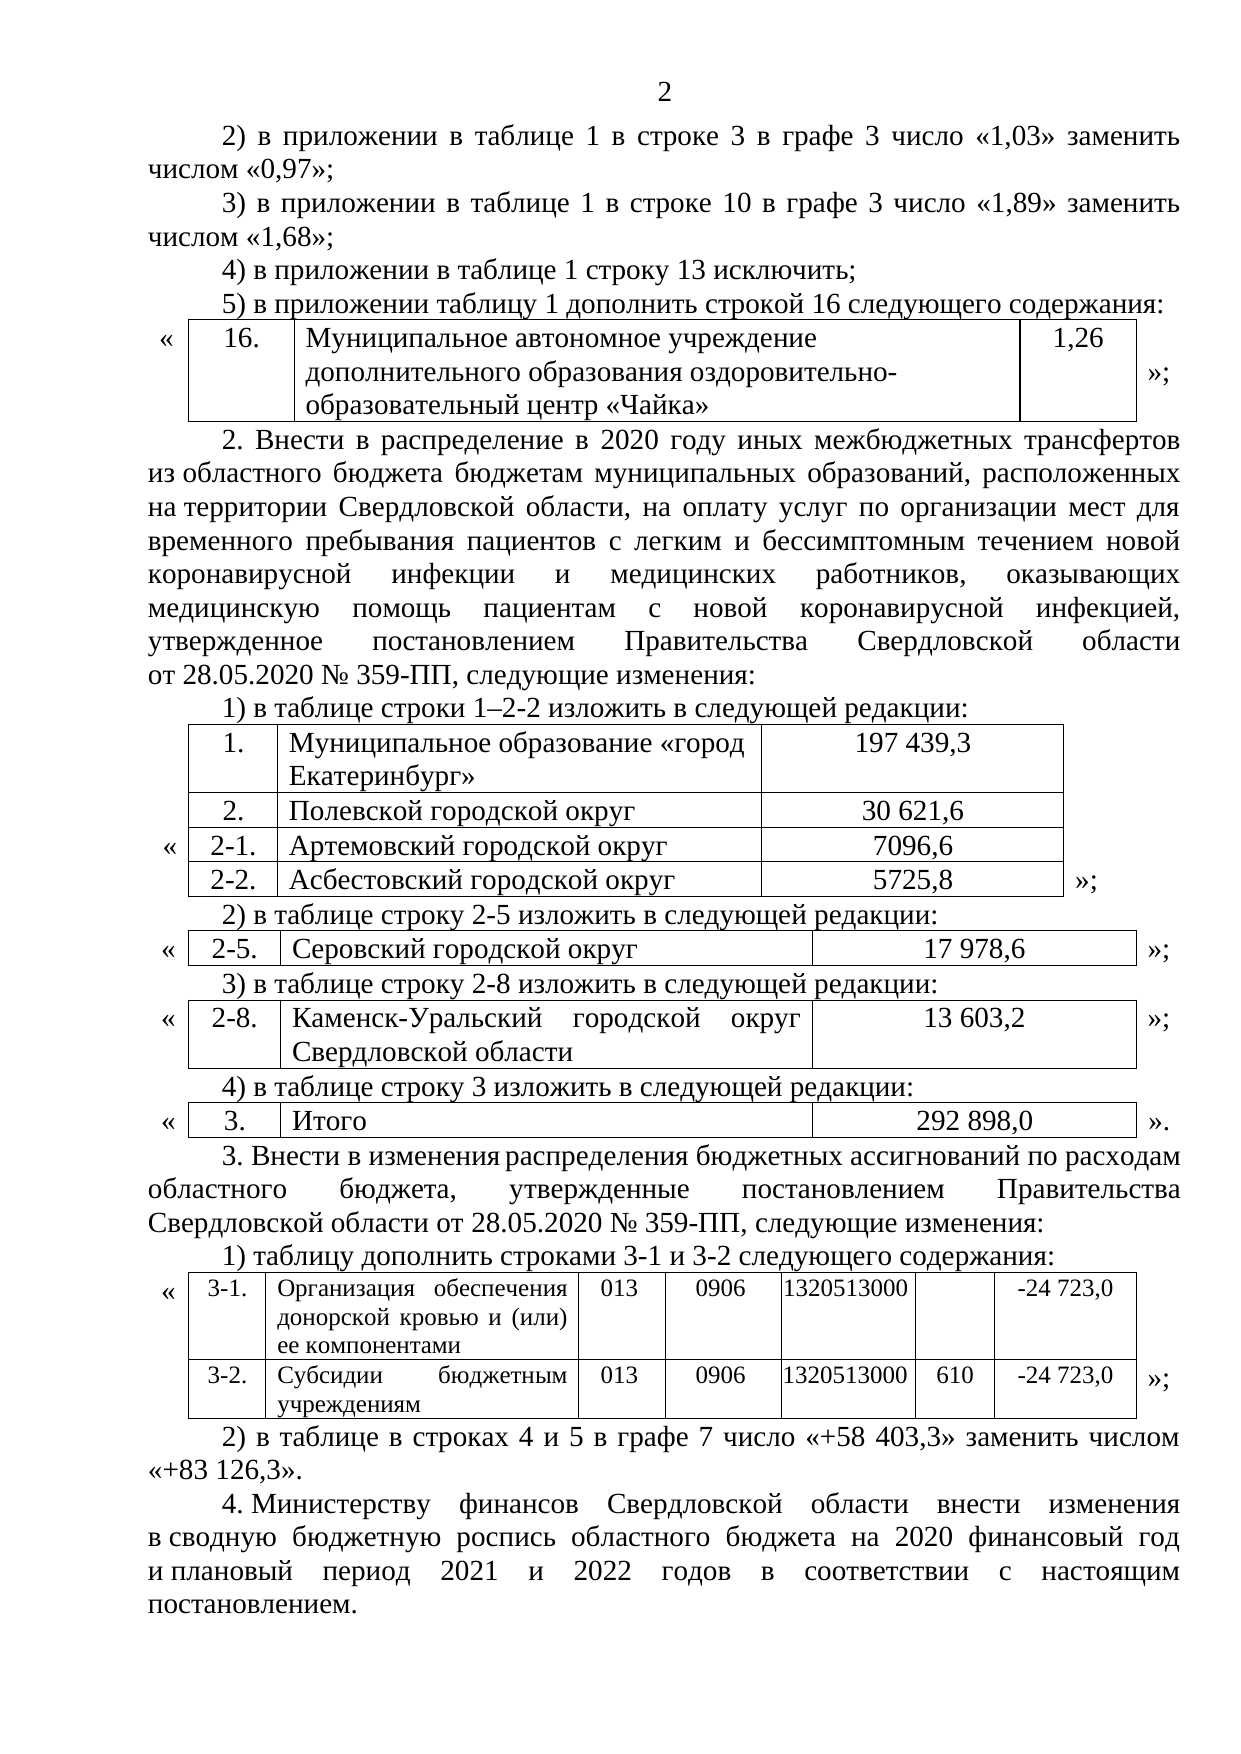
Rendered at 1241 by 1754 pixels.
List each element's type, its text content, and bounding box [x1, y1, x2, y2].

table_cell 013 [579, 1360, 665, 1418]
table_cell 30 621,6 [762, 793, 1063, 827]
table_cell 2-1. [189, 828, 277, 861]
text 2) в приложении в таблице 1 в строке 3 в графе 3 число «1,03» заменить числом «0,97»; [148, 118, 1181, 185]
table_cell Субсидии бюджетным учреждениям [266, 1360, 578, 1418]
table_header ». [1137, 1102, 1181, 1137]
table_header [1064, 724, 1196, 792]
table_header [163, 724, 188, 792]
table_header 1320513000 [782, 1273, 915, 1359]
text 1) таблицу дополнить строками 3-1 и 3-2 следующего содержания: [148, 1238, 1181, 1272]
table_header « [148, 319, 188, 421]
table_cell [1064, 827, 1196, 861]
table_header 16. [189, 320, 294, 421]
table_header 1,26 [1021, 320, 1136, 421]
table_header 13 603,2 [813, 1001, 1136, 1068]
table_header « [148, 930, 188, 965]
table_cell Полевской городской округ [278, 793, 761, 827]
table_header 1. [189, 725, 277, 792]
table_header « [148, 1000, 188, 1068]
table_cell 3-2. [189, 1360, 265, 1418]
text 2. Внести в распределение в 2020 году иных межбюджетных трансфертов из областного бюджета бюджетам муниципальных образований, расположенных на территории Свердловской области, на оплату услуг по организации мест для временного пребывания пациентов с легким и бессимптомным течением новой коронавирусной инфекции и медицинских работников, оказывающих медицинскую помощь пациентам с новой коронавирусной инфекцией, утвержденное постановлением Правительства Свердловской области от 28.05.2020 № 359-ПП, следующие изменения: [148, 422, 1181, 690]
table_cell [1064, 792, 1196, 827]
table_header « [148, 1272, 188, 1359]
table_cell 0906 [666, 1360, 781, 1418]
table_cell 5725,8 [762, 862, 1063, 896]
table_header -24 723,0 [995, 1273, 1136, 1359]
table_cell »; [1064, 861, 1196, 896]
table_header Каменск-Уральский городской округ Свердловской области [281, 1001, 812, 1068]
table_header »; [1137, 930, 1181, 965]
text 2) в таблице строку 2-5 изложить в следующей редакции: [148, 897, 1181, 930]
table_header Муниципальное автономное учреждение дополнительного образования оздоровительно-образовательный центр «Чайка» [295, 320, 1019, 421]
table_header 3. [189, 1103, 280, 1137]
table_cell Асбестовский городской округ [278, 862, 761, 896]
table_header 013 [579, 1273, 665, 1359]
table_header 2-8. [189, 1001, 280, 1068]
table_cell 2. [189, 793, 277, 827]
table_header 197 439,3 [762, 725, 1063, 792]
table_header »; [1137, 1000, 1181, 1068]
table_header 3-1. [189, 1273, 265, 1359]
table_cell [148, 1359, 188, 1418]
table_header [1137, 1272, 1181, 1359]
table_cell 1320513000 [782, 1360, 915, 1418]
text 4) в приложении в таблице 1 строку 13 исключить; [148, 252, 1181, 286]
table_header 17 978,6 [813, 931, 1136, 965]
table_cell Артемовский городской округ [278, 828, 761, 861]
table_cell 610 [916, 1360, 994, 1418]
table_header Организация обеспечения донорской кровью и (или) ее компонентами [266, 1273, 578, 1359]
table_header 0906 [666, 1273, 781, 1359]
table_header [916, 1273, 994, 1359]
table_header Муниципальное образование «город Екатеринбург» [278, 725, 761, 792]
text 1) в таблице строки 1–2-2 изложить в следующей редакции: [148, 690, 1181, 724]
table_header 2-5. [189, 931, 280, 965]
text 2) в таблице в строках 4 и 5 в графе 7 число «+58 403,3» заменить числом «+83 126,3». [148, 1419, 1181, 1486]
table_cell [163, 792, 188, 827]
table_header Итого [281, 1103, 812, 1137]
text 4) в таблице строку 3 изложить в следующей редакции: [148, 1069, 1181, 1102]
table_cell « [163, 827, 188, 861]
text 3) в приложении в таблице 1 в строке 10 в графе 3 число «1,89» заменить числом «1,68»; [148, 185, 1181, 252]
table_cell 7096,6 [762, 828, 1063, 861]
table_cell »; [1137, 1359, 1181, 1418]
text 3) в таблице строку 2-8 изложить в следующей редакции: [148, 966, 1181, 999]
table_header »; [1137, 319, 1181, 421]
text 3. Внести в изменения распределения бюджетных ассигнований по расходам областного бюджета, утвержденные постановлением Правительства Свердловской области от 28.05.2020 № 359-ПП, следующие изменения: [148, 1138, 1181, 1238]
table_header « [148, 1102, 188, 1137]
table_header Серовский городской округ [281, 931, 812, 965]
table_cell [163, 861, 188, 896]
text 4. Министерству финансов Свердловской области внести изменения в сводную бюджетную роспись областного бюджета на 2020 финансовый год и плановый период 2021 и 2022 годов в соответствии с настоящим постановлением. [148, 1486, 1181, 1620]
table_header 292 898,0 [813, 1103, 1136, 1137]
table_cell -24 723,0 [995, 1360, 1136, 1418]
text 5) в приложении таблицу 1 дополнить строкой 16 следующего содержания: [148, 286, 1181, 319]
table_cell 2-2. [189, 862, 277, 896]
